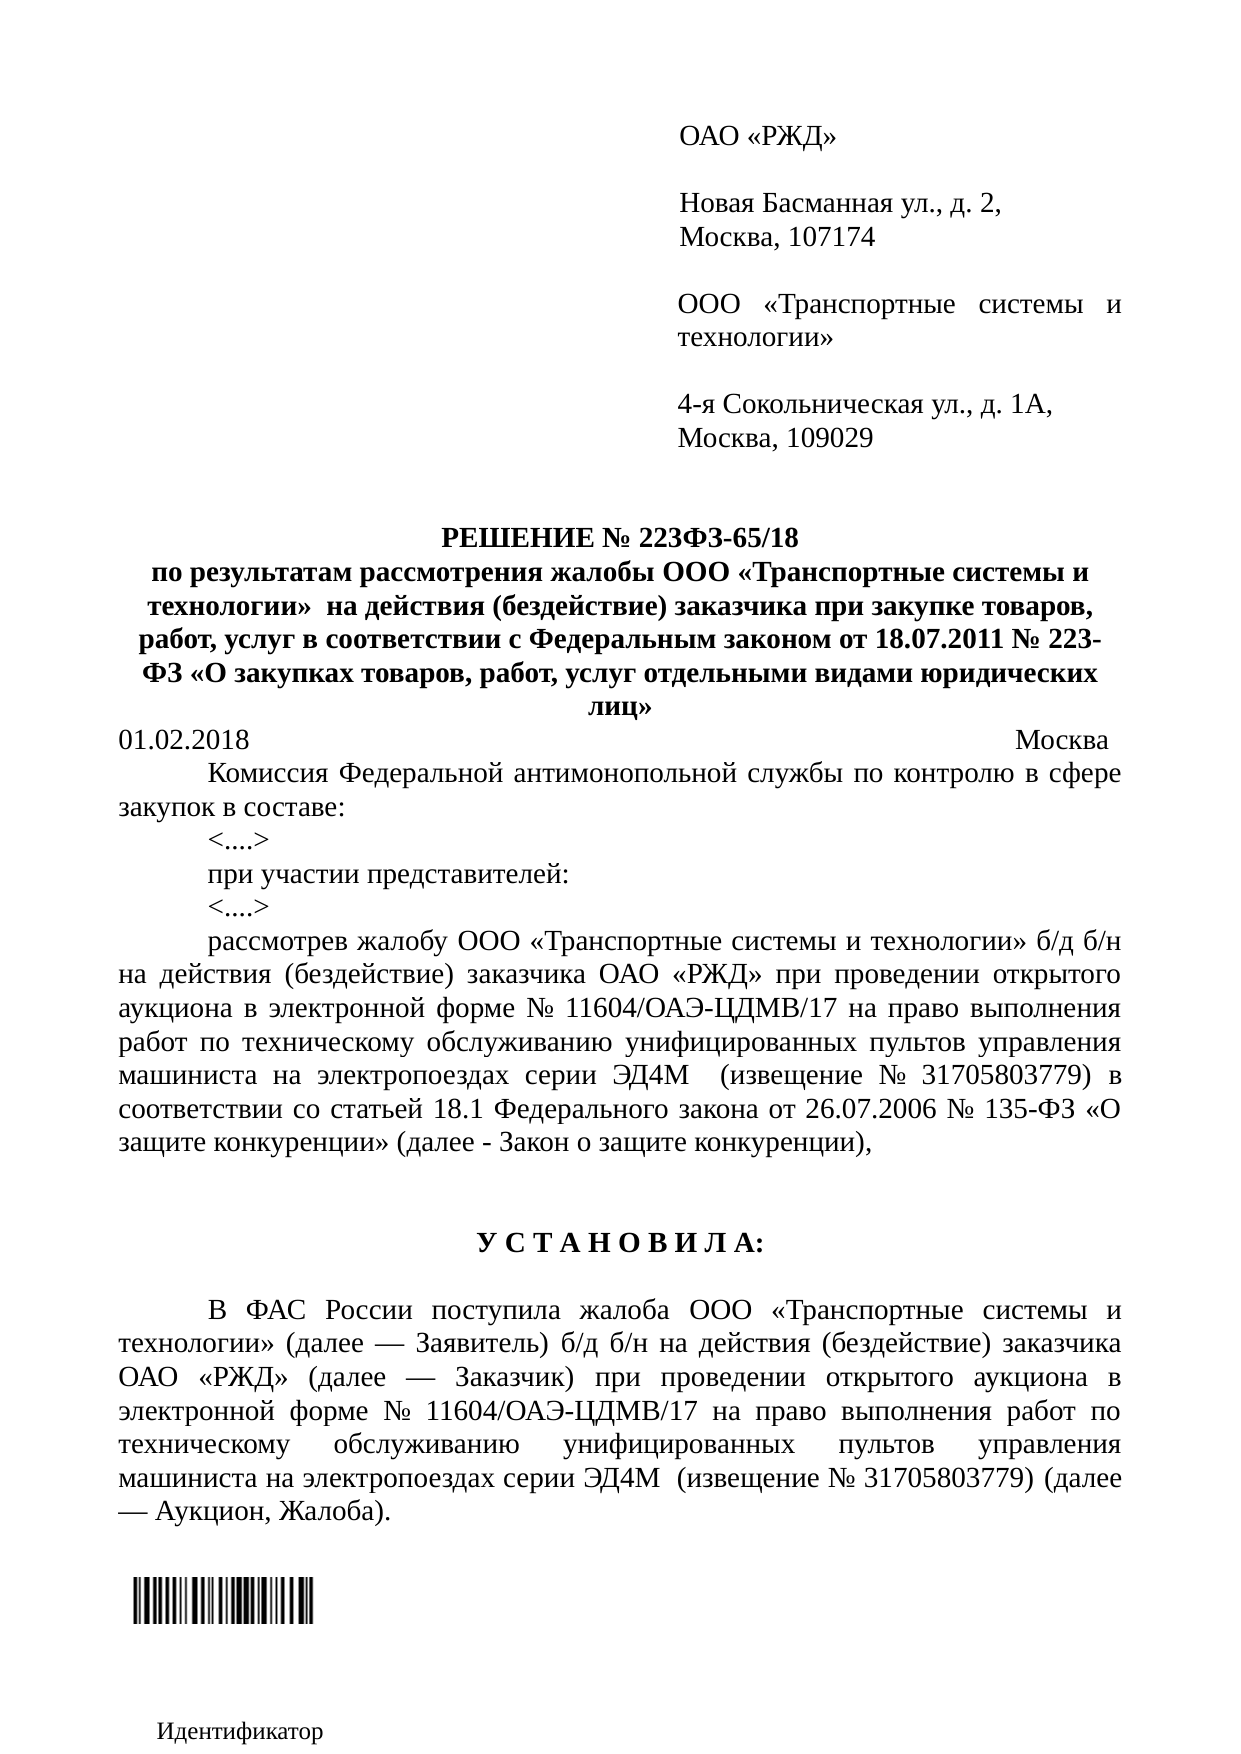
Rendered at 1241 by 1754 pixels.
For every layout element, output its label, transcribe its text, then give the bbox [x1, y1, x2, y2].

text Москва, 109029 [677, 420, 1122, 453]
text ООО «Транспортные системы и технологии» [677, 286, 1122, 353]
text при участии представителей: [118, 856, 1122, 889]
text Комиссия Федеральной антимонопольной службы по контролю в сфере закупок в составе: [118, 755, 1122, 822]
text ОАО «РЖД» [679, 118, 1122, 152]
text <....> [118, 889, 1122, 923]
text 01.02.2018 Москва [118, 722, 1122, 755]
text Новая Басманная ул., д. 2, Москва, 107174 [679, 185, 1122, 252]
text по результатам рассмотрения жалобы ООО «Транспортные системы и технологии» на действия (бездействие) заказчика при закупке товаров, работ, услуг в соответствии с Федеральным законом от 18.07.2011 № 223-ФЗ «О закупках товаров, работ, услуг отдельными видами юридических лиц» [118, 554, 1122, 722]
text В ФАС России поступила жалоба ООО «Транспортные системы и технологии» (далее — Заявитель) б/д б/н на действия (бездействие) заказчика ОАО «РЖД» (далее — Заказчик) при проведении открытого аукциона в электронной форме № 11604/ОАЭ-ЦДМВ/17 на право выполнения работ по техническому обслуживанию унифицированных пультов управления машиниста на электропоездах серии ЭД4М (извещение № 31705803779) (далее — Аукцион, Жалоба). [118, 1292, 1122, 1527]
text 4-я Сокольническая ул., д. 1А, [677, 386, 1122, 420]
text У С Т А Н О В И Л А: [118, 1225, 1122, 1258]
picture [118, 1577, 331, 1624]
text РЕШЕНИЕ № 223ФЗ-65/18 [118, 521, 1122, 554]
text рассмотрев жалобу ООО «Транспортные системы и технологии» б/д б/н на действия (бездействие) заказчика ОАО «РЖД» при проведении открытого аукциона в электронной форме № 11604/ОАЭ-ЦДМВ/17 на право выполнения работ по техническому обслуживанию унифицированных пультов управления машиниста на электропоездах серии ЭД4М (извещение № 31705803779) в соответствии со статьей 18.1 Федерального закона от 26.07.2006 № 135-ФЗ «О защите конкуренции» (далее - Закон о защите конкуренции), [118, 923, 1122, 1158]
text <....> [118, 822, 1122, 856]
